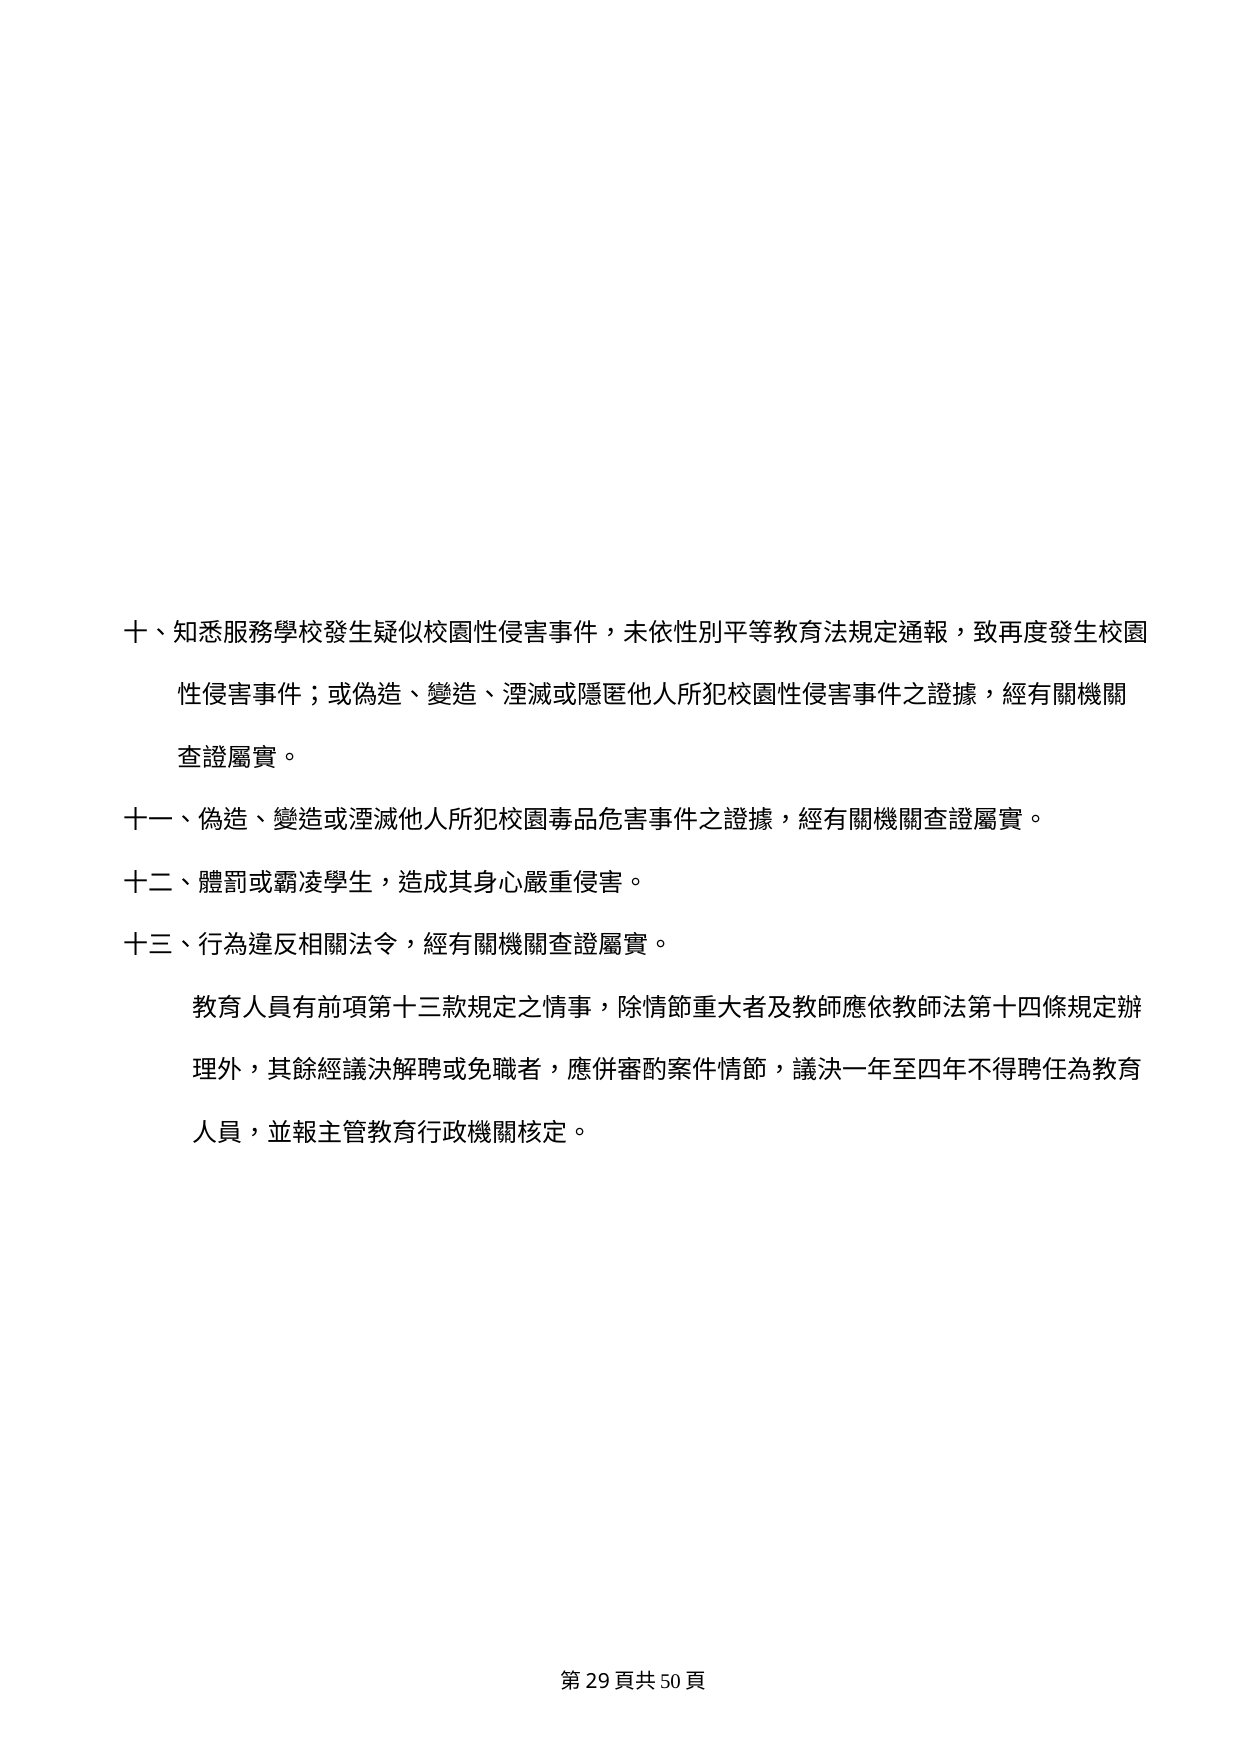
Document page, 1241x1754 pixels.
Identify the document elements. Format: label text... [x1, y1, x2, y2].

text 十三、行為違反相關法令，經有關機關查證屬實。 [123, 901, 1152, 963]
text 十一、偽造、變造或湮滅他人所犯校園毒品危害事件之證據，經有關機關查證屬實。 [123, 776, 1152, 838]
text 十、知悉服務學校發生疑似校園性侵害事件，未依性別平等教育法規定通報，致再度發生校園性侵害事件；或偽造、變造、湮滅或隱匿他人所犯校園性侵害事件之證據，經有關機關查證屬實。 [123, 588, 1152, 776]
text 十二、體罰或霸凌學生，造成其身心嚴重侵害。 [123, 838, 1152, 901]
text 教育人員有前項第十三款規定之情事，除情節重大者及教師應依教師法第十四條規定辦理外，其餘經議決解聘或免職者，應併審酌案件情節，議決一年至四年不得聘任為教育人員，並報主管教育行政機關核定。 [192, 963, 1152, 1151]
